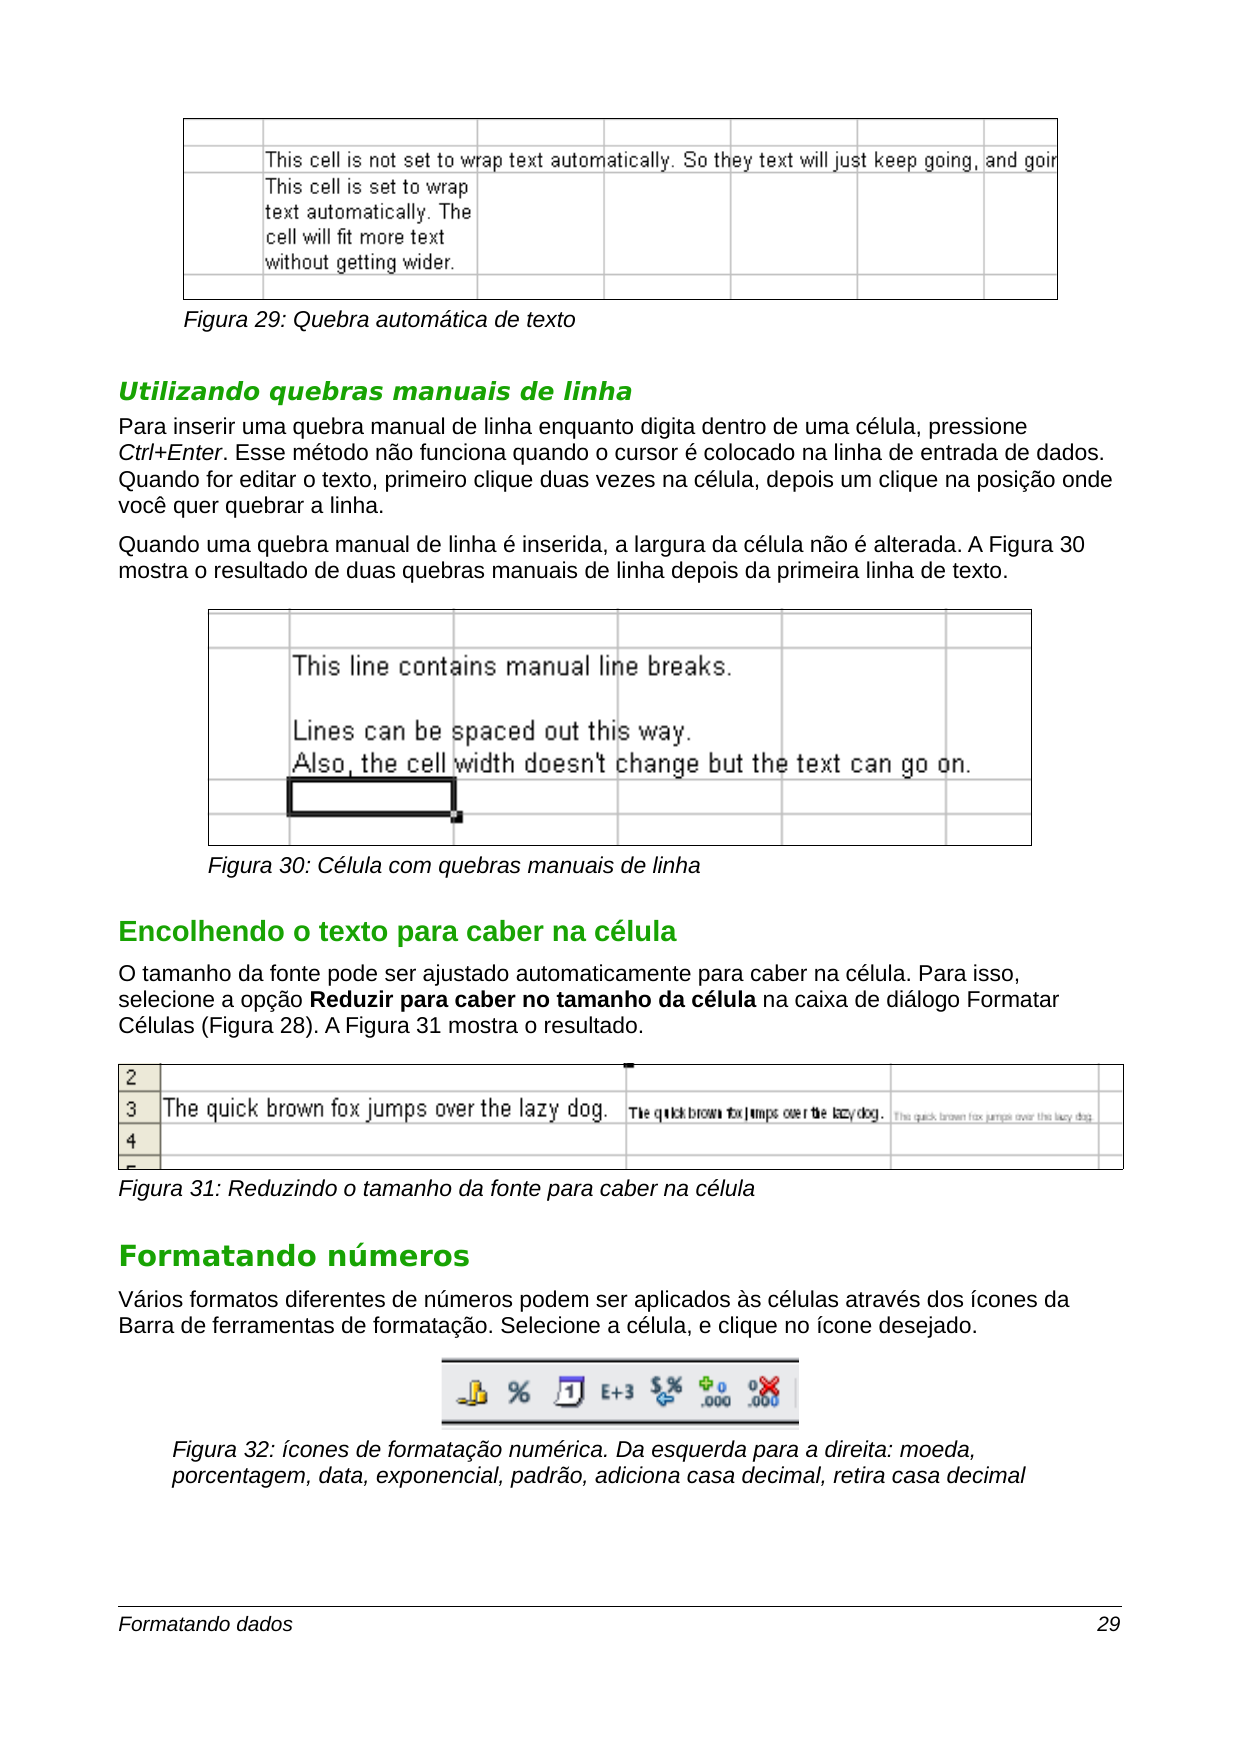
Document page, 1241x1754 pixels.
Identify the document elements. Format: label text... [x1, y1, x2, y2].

subtitle Encolhendo o texto para caber na célula [118, 914, 1122, 947]
picture [184, 119, 1057, 299]
picture [441, 1357, 799, 1430]
text Para inserir uma quebra manual de linha enquanto digita dentro de uma célula, pressione Ctrl+Enter. Esse método não funciona quando o cursor é colocado na linha de entrada de dados. Quando for editar o texto, primeiro clique duas vezes na célula, depois um clique na posição onde você quer quebrar a linha. [118, 413, 1122, 518]
subtitle Formatando números [118, 1239, 1122, 1273]
subtitle Utilizando quebras manuais de linha [118, 377, 1122, 407]
list Vários formatos diferentes de números podem ser aplicados às células através dos ícones da Barra de ferramentas de formatação. Selecione a célula, e clique no ícone desejado. [118, 1286, 1122, 1338]
text Figura 29: Quebra automática de texto [183, 306, 1057, 332]
text Quando uma quebra manual de linha é inserida, a largura da célula não é alterada. A Figura 30 mostra o resultado de duas quebras manuais de linha depois da primeira linha de texto. [118, 531, 1122, 583]
text Figura 31: Reduzindo o tamanho da fonte para caber na célula [118, 1175, 1123, 1202]
text Figura 30: Célula com quebras manuais de linha [208, 852, 1033, 878]
text O tamanho da fonte pode ser ajustado automaticamente para caber na célula. Para isso, selecione a opção Reduzir para caber no tamanho da célula na caixa de diálogo Formatar Células (Figura 28). A Figura 31 mostra o resultado. [118, 960, 1122, 1039]
picture [119, 1065, 1123, 1169]
picture [209, 610, 1031, 845]
text Figura 32: ícones de formatação numérica. Da esquerda para a direita: moeda, porcentagem, data, exponencial, padrão, adiciona casa decimal, retira casa decimal [172, 1436, 1068, 1488]
